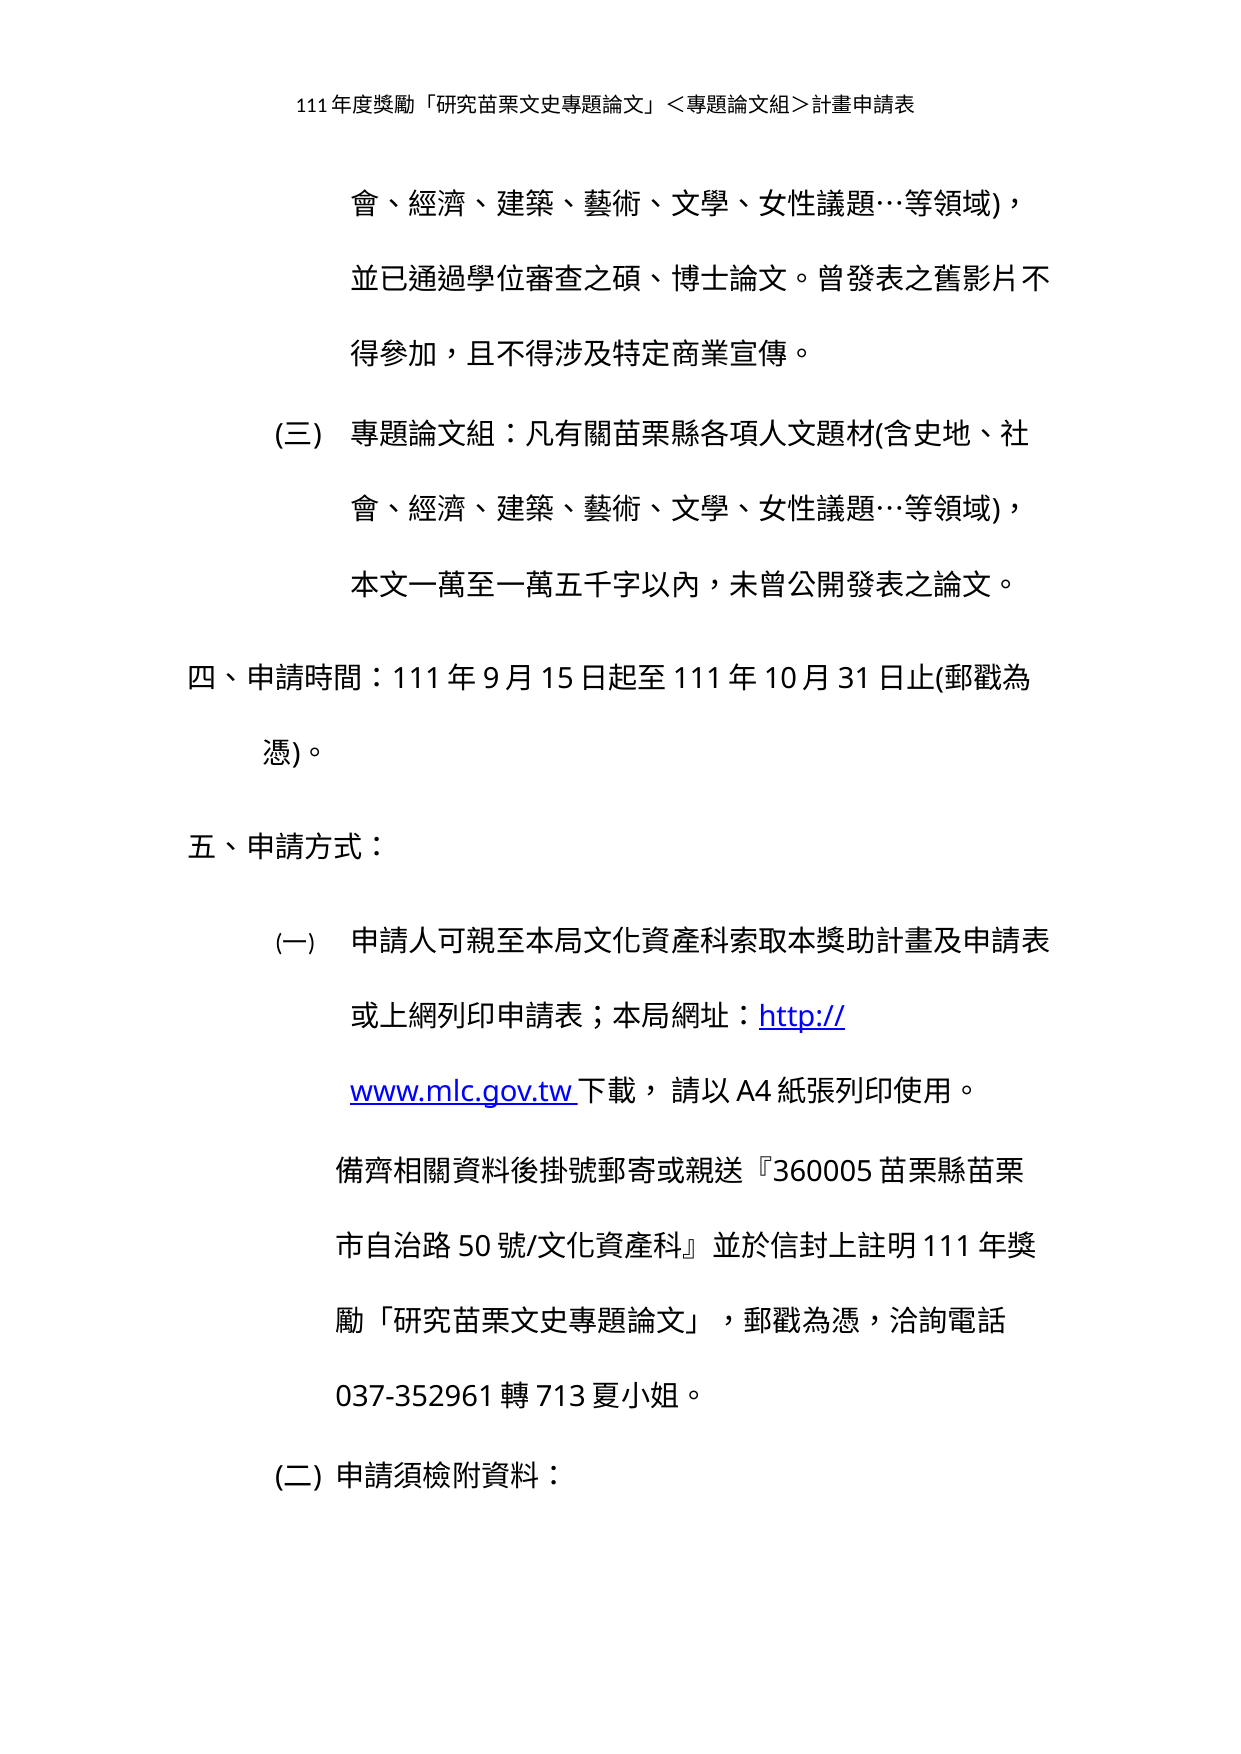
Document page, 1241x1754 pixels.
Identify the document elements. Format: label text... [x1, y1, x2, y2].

list 申請方式： [187, 807, 1053, 882]
list 專題論文組：凡有關苗栗縣各項人文題材(含史地、社會、經濟、建築、藝術、文學、女性議題…等領域)，本文一萬至一萬五千字以內，未曾公開發表之論文。 [275, 395, 1053, 620]
list 申請人可親至本局文化資產科索取本獎助計畫及申請表或上網列印申請表；本局網址：http://www.mlc.gov.tw下載， 請以A4紙張列印使用。 [275, 901, 1053, 1126]
list 申請時間：111年9月15日起至111年10月31日止(郵戳為憑)。 [187, 638, 1053, 788]
list 會、經濟、建築、藝術、文學、女性議題…等領域)，並已通過學位審查之碩、博士論文。曾發表之舊影片不得參加，且不得涉及特定商業宣傳。 [275, 164, 1053, 389]
list 申請須檢附資料： [275, 1436, 1053, 1511]
text 備齊相關資料後掛號郵寄或親送『360005苗栗縣苗栗市自治路50號/文化資產科』並於信封上註明111年獎勵「研究苗栗文史專題論文」，郵戳為憑，洽詢電話037-352961轉713夏小姐。 [335, 1131, 1053, 1431]
